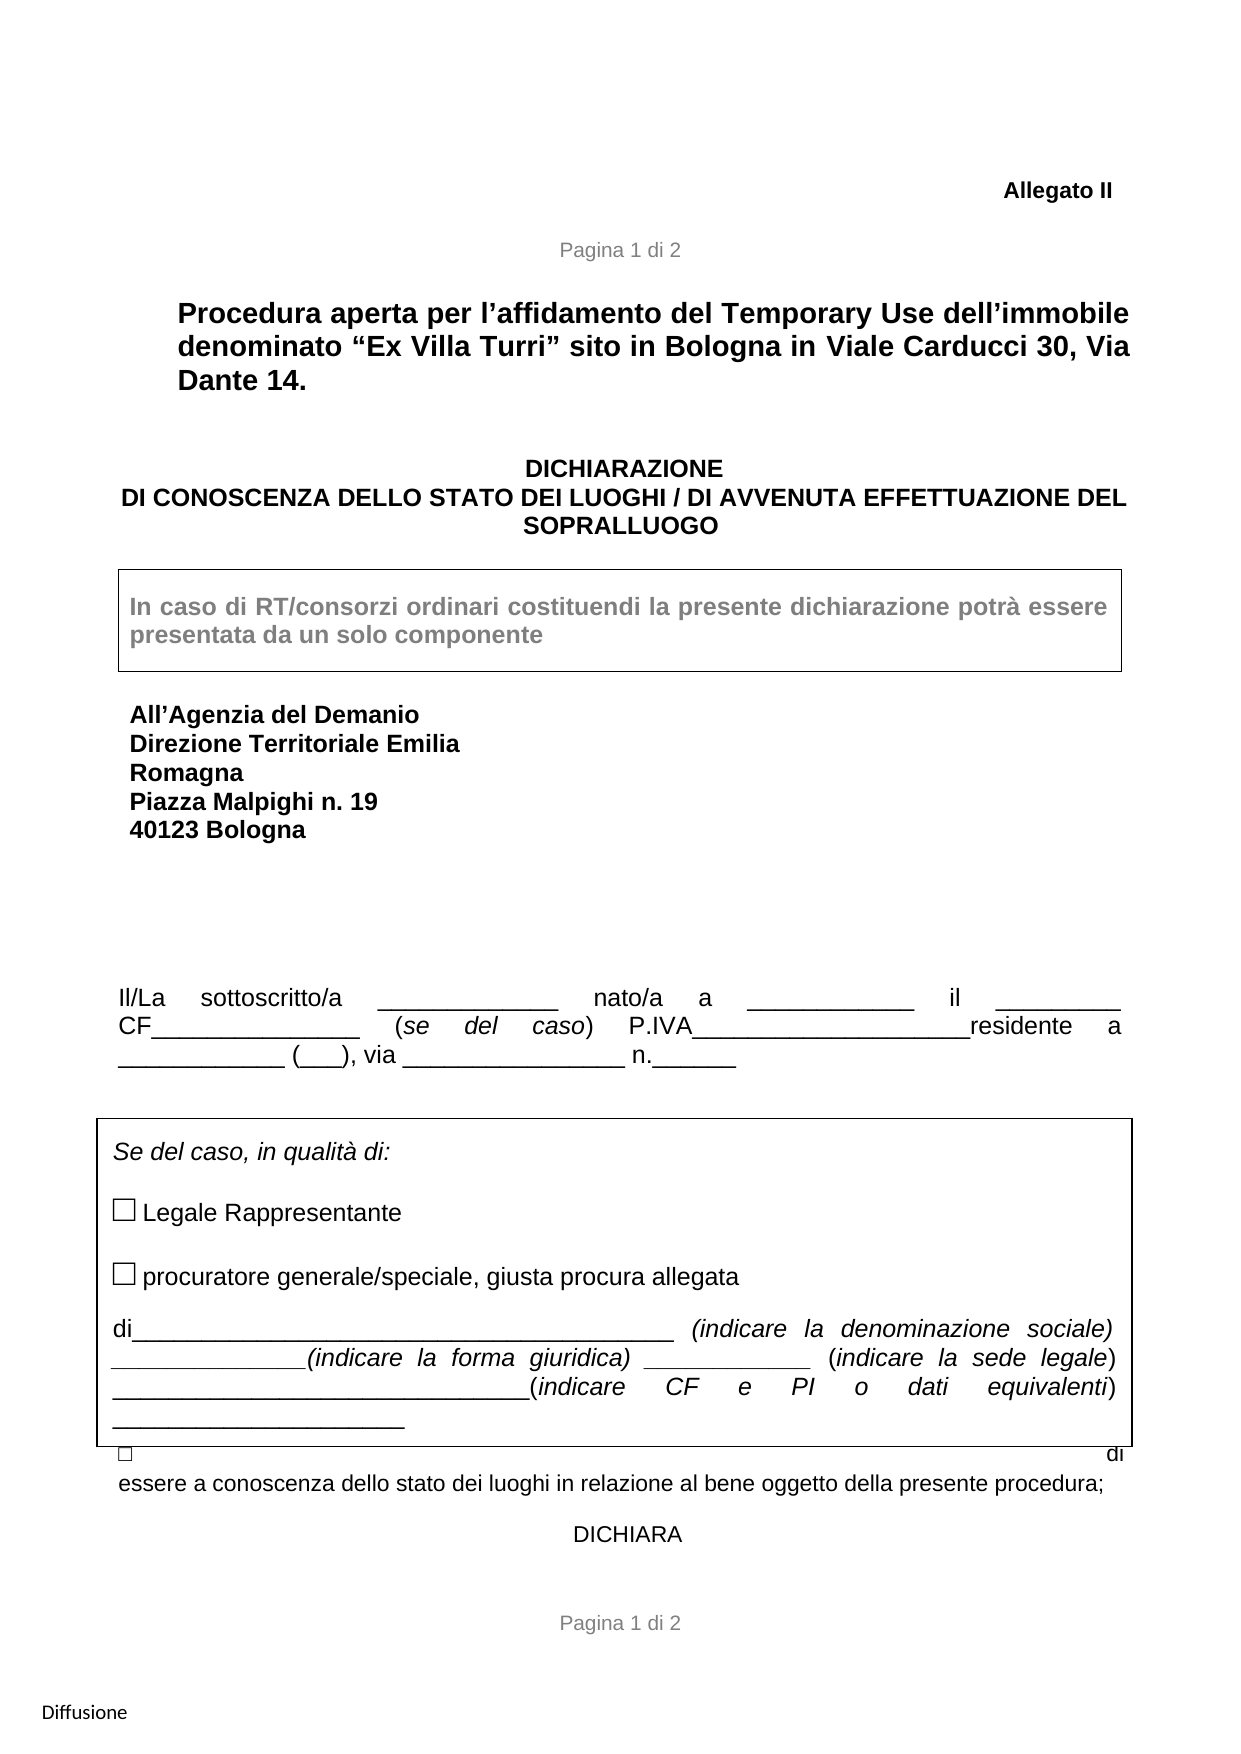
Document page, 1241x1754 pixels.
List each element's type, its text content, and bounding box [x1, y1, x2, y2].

text Pagina 1 di 1 [118, 238, 1122, 262]
list di essere a conoscenza dello stato dei luoghi in relazione al bene oggetto della presente procedura; [118, 1439, 1137, 1496]
text □ Legale Rappresentante [113, 1186, 1116, 1229]
text DICHIARA [118, 1521, 1137, 1547]
table_header All’Agenzia del Demanio Direzione Territoriale Emilia Romagna Piazza Malpighi n. 19 40123 Bologna [118, 701, 524, 873]
text Procedura aperta per l’affidamento del Temporary Use dell’immobile denominato “Ex Villa Turri” sito in Bologna in Viale Carducci 30, Via Dante 14. [177, 296, 1130, 396]
text Se del caso, in qualità di: [113, 1137, 1116, 1166]
text DICHIARAZIONE [118, 454, 1130, 482]
text DI CONOSCENZA DELLO STATO DEI LUOGHI / DI AVVENUTA EFFETTUAZIONE DEL SOPRALLUOGO [118, 482, 1130, 540]
text Il/La sottoscritto/a _____________ nato/a a ____________ il _________ CF_______________ (se del caso) P.IVA____________________residente a ____________ (___), via ________________ n.______ [118, 983, 1122, 1069]
text Diffusione limitata [42, 1699, 140, 1723]
text di_______________________________________ (indicare la denominazione sociale) ______________(indicare la forma giuridica) ____________ (indicare la sede legale) ______________________________(indicare CF e PI o dati equivalenti) _____________________ [113, 1314, 1116, 1429]
table_header In caso di RT/consorzi ordinari costituendi la presente dichiarazione potrà essere presentata da un solo componente [119, 570, 1121, 671]
text Allegato II [501, 177, 1122, 203]
text □ procuratore generale/speciale, giusta procura allegata [113, 1250, 1116, 1293]
